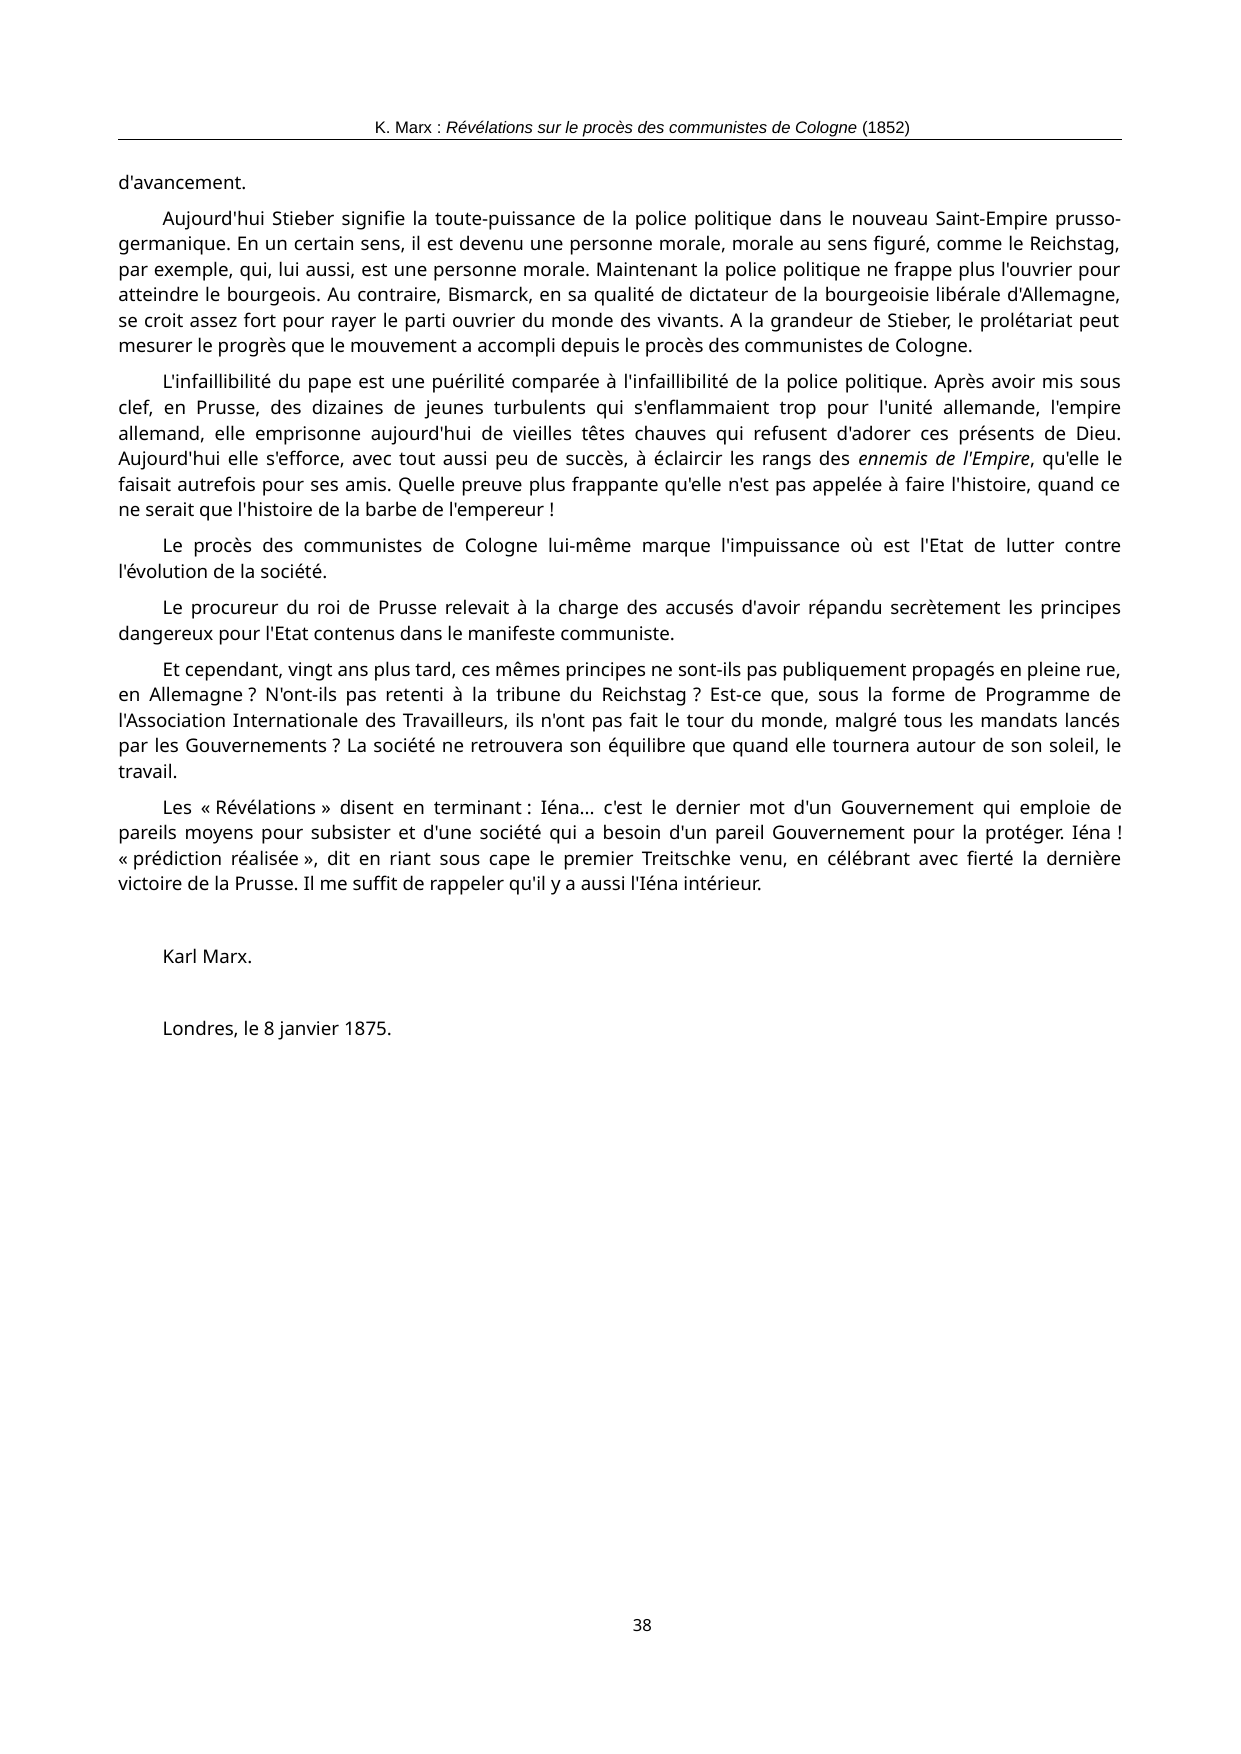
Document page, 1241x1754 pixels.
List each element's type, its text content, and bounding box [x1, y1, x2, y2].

text Londres, le 8 janvier 1875. [118, 1015, 1122, 1041]
text d'avancement. [118, 169, 1122, 194]
text Aujourd'hui Stieber signifie la toute-puissance de la police politique dans le nouveau Saint-Empire prusso-germanique. En un certain sens, il est devenu une personne morale, morale au sens figuré, comme le Reichstag, par exemple, qui, lui aussi, est une personne morale. Maintenant la police politique ne frappe plus l'ouvrier pour atteindre le bourgeois. Au contraire, Bismarck, en sa qualité de dictateur de la bourgeoisie libérale d'Allemagne, se croit assez fort pour rayer le parti ouvrier du monde des vivants. A la grandeur de Stieber, le prolétariat peut mesurer le progrès que le mouvement a accompli depuis le procès des communistes de Cologne. [118, 205, 1122, 358]
text L'infaillibilité du pape est une puérilité comparée à l'infaillibilité de la police politique. Après avoir mis sous clef, en Prusse, des dizaines de jeunes turbulents qui s'enflammaient trop pour l'unité allemande, l'empire allemand, elle emprisonne aujourd'hui de vieilles têtes chauves qui refusent d'adorer ces présents de Dieu. Aujourd'hui elle s'efforce, avec tout aussi peu de succès, à éclaircir les rangs des ennemis de l'Empire, qu'elle le faisait autrefois pour ses amis. Quelle preuve plus frappante qu'elle n'est pas appelée à faire l'histoire, quand ce ne serait que l'histoire de la barbe de l'empereur ! [118, 369, 1122, 522]
text Le procureur du roi de Prusse relevait à la charge des accusés d'avoir répandu secrètement les principes dangereux pour l'Etat contenus dans le manifeste communiste. [118, 594, 1122, 645]
text Et cependant, vingt ans plus tard, ces mêmes principes ne sont-ils pas publiquement propagés en pleine rue, en Allemagne ? N'ont-ils pas retenti à la tribune du Reichstag ? Est-ce que, sous la forme de Programme de l'Association Internationale des Travailleurs, ils n'ont pas fait le tour du monde, malgré tous les mandats lancés par les Gouvernements ? La société ne retrouvera son équilibre que quand elle tournera autour de son soleil, le travail. [118, 656, 1122, 783]
text Karl Marx. [118, 943, 1122, 968]
text Le procès des communistes de Cologne lui-même marque l'impuissance où est l'Etat de lutter contre l'évolution de la société. [118, 533, 1122, 584]
text Les « Révélations » disent en terminant : Iéna... c'est le dernier mot d'un Gouvernement qui emploie de pareils moyens pour subsister et d'une société qui a besoin d'un pareil Gouvernement pour la protéger. Iéna ! « prédiction réalisée », dit en riant sous cape le premier Treitschke venu, en célébrant avec fierté la dernière victoire de la Prusse. Il me suffit de rappeler qu'il y a aussi l'Iéna intérieur. [118, 794, 1122, 896]
